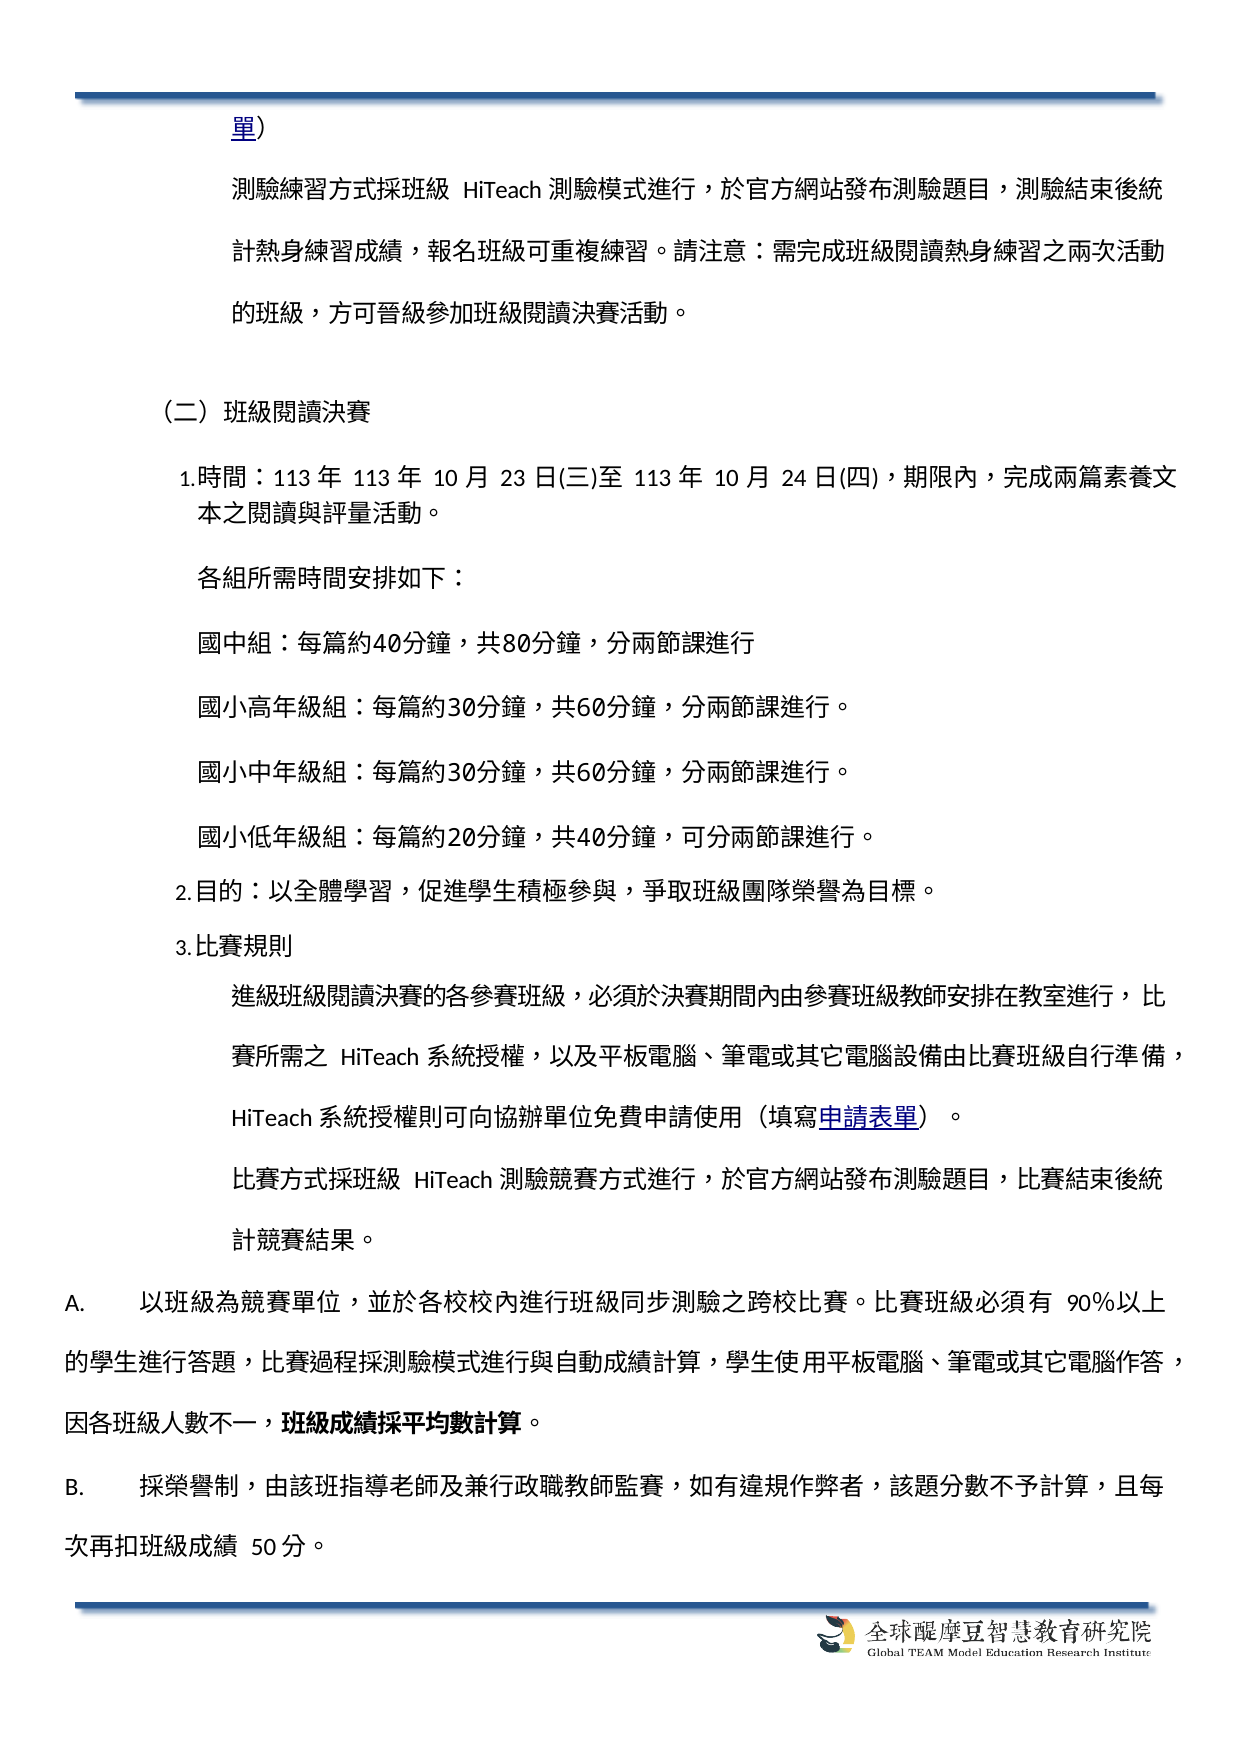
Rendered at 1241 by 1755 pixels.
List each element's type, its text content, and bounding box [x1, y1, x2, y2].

text 國中組：每篇約40分鐘，共80分鐘，分兩節課進行 [198, 623, 1178, 659]
text 測驗練習方式採班級 HiTeach 測驗模式進行，於官方網站發布測驗題目，測驗結束後統計熱身練習成績，報名班級可重複練習。請注意：需完成班級閱讀熱身練習之兩次活動的班級，方可晉級參加班級閱讀決賽活動。 [231, 170, 1166, 329]
text 單） [231, 110, 1166, 144]
list 比賽規則 [175, 926, 1178, 962]
text 進級班級閱讀決賽的各參賽班級，必須於決賽期間內由參賽班級教師安排在教室進行，比賽所需之 HiTeach 系統授權，以及平板電腦、筆電或其它電腦設備由比賽班級自行準備，HiTeach 系統授權則可向協辦單位免費申請使用（填寫申請表單）。 [231, 976, 1166, 1133]
text 國小高年級組：每篇約30分鐘，共60分鐘，分兩節課進行。 [198, 688, 1178, 724]
list 目的：以全體學習，促進學生積極參與，爭取班級團隊榮譽為目標。 [175, 872, 1178, 908]
text 各組所需時間安排如下： [198, 558, 1178, 595]
list 採榮譽制，由該班指導老師及兼行政職教師監賽，如有違規作弊者，該題分數不予計算，且每次再扣班級成績 50 分。 [64, 1466, 1166, 1563]
list 時間：113 年 113 年 10 月 23 日(三)至 113 年 10 月 24 日(四)，期限內，完成兩篇素養文本之閱讀與評量活動。 [178, 458, 1178, 530]
text 國小低年級組：每篇約20分鐘，共40分鐘，可分兩節課進行。 [198, 817, 1178, 853]
list 以班級為競賽單位，並於各校校內進行班級同步測驗之跨校比賽。比賽班級必須有 90％以上的學生進行答題，比賽過程採測驗模式進行與自動成績計算，學生使用平板電腦、筆電或其它電腦作答，因各班級人數不一，班級成績採平均數計算。 [64, 1282, 1166, 1439]
text 國小中年級組：每篇約30分鐘，共60分鐘，分兩節課進行。 [198, 753, 1178, 789]
text 比賽方式採班級 HiTeach 測驗競賽方式進行，於官方網站發布測驗題目，比賽結束後統計競賽結果。 [231, 1159, 1166, 1257]
text （二）班級閱讀決賽 [148, 393, 1178, 429]
